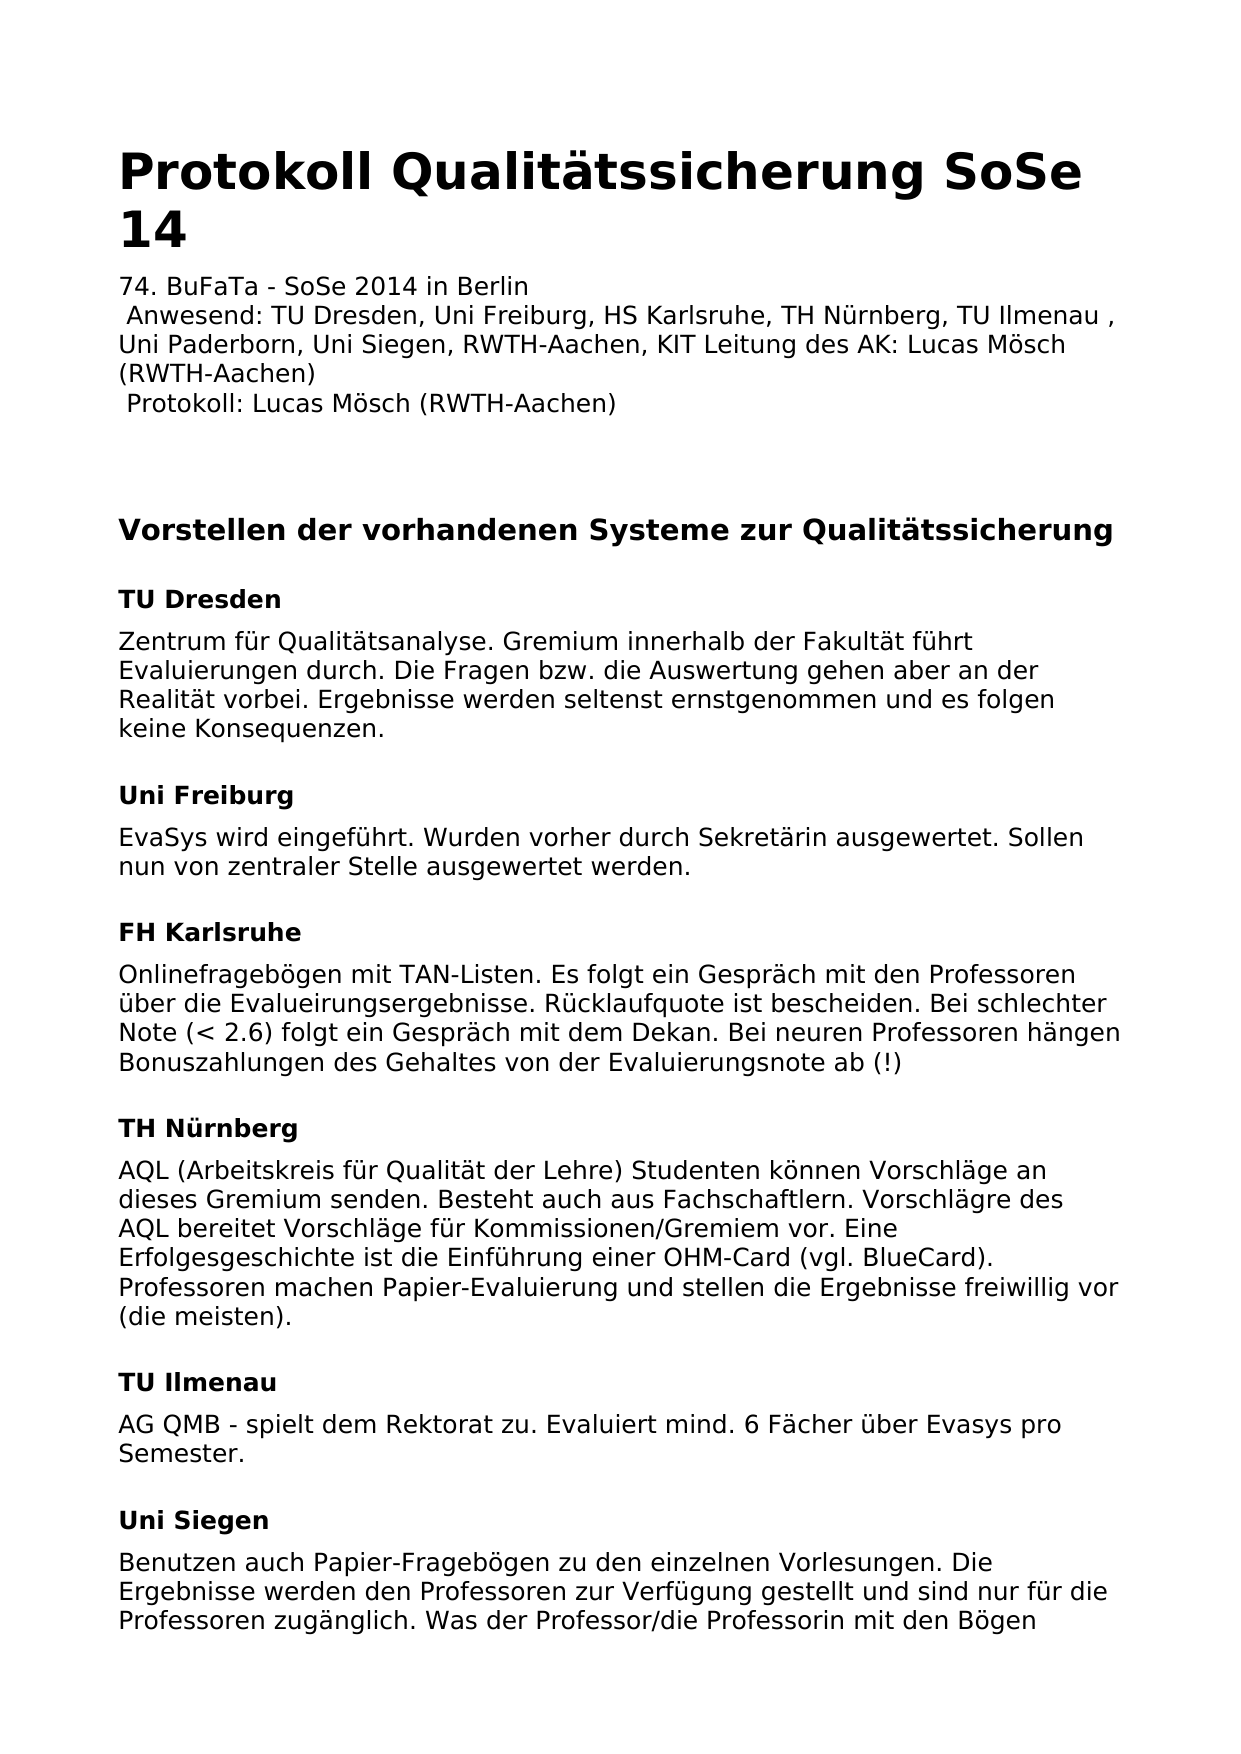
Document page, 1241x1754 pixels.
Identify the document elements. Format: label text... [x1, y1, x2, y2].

text AQL (Arbeitskreis für Qualität der Lehre) Studenten können Vorschläge an dieses Gremium senden. Besteht auch aus Fachschaftlern. Vorschlägre des AQL bereitet Vorschläge für Kommissionen/Gremiem vor. Eine Erfolgesgeschichte ist die Einführung einer OHM-Card (vgl. BlueCard). Professoren machen Papier-Evaluierung und stellen die Ergebnisse freiwillig vor (die meisten). [118, 1156, 1122, 1331]
subtitle Vorstellen der vorhandenen Systeme zur Qualitätssicherung [118, 514, 1122, 548]
subtitle TU Ilmenau [118, 1368, 1122, 1398]
subtitle Uni Siegen [118, 1506, 1122, 1535]
subtitle FH Karlsruhe [118, 918, 1122, 948]
text EvaSys wird eingeführt. Wurden vorher durch Sekretärin ausgewertet. Sollen nun von zentraler Stelle ausgewertet werden. [118, 823, 1122, 881]
text AG QMB - spielt dem Rektorat zu. Evaluiert mind. 6 Fächer über Evasys pro Semester. [118, 1410, 1122, 1468]
text Benutzen auch Papier-Fragebögen zu den einzelnen Vorlesungen. Die Ergebnisse werden den Professoren zur Verfügung gestellt und sind nur für die Professoren zugänglich. Was der Professor/die Professorin mit den Bögen [118, 1548, 1122, 1635]
subtitle TH Nürnberg [118, 1114, 1122, 1143]
text Onlinefragebögen mit TAN-Listen. Es folgt ein Gespräch mit den Professoren über die Evalueirungsergebnisse. Rücklaufquote ist bescheiden. Bei schlechter Note (< 2.6) folgt ein Gespräch mit dem Dekan. Bei neuren Professoren hängen Bonuszahlungen des Gehaltes von der Evaluierungsnote ab (!) [118, 960, 1122, 1077]
subtitle Protokoll Qualitätssicherung SoSe 14 [118, 143, 1122, 259]
subtitle TU Dresden [118, 585, 1122, 614]
text Zentrum für Qualitätsanalyse. Gremium innerhalb der Fakultät führt Evaluierungen durch. Die Fragen bzw. die Auswertung gehen aber an der Realität vorbei. Ergebnisse werden seltenst ernstgenommen und es folgen keine Konsequenzen. [118, 627, 1122, 743]
subtitle Uni Freiburg [118, 781, 1122, 810]
text 74. BuFaTa - SoSe 2014 in Berlin Anwesend: TU Dresden, Uni Freiburg, HS Karlsruhe, TH Nürnberg, TU Ilmenau , Uni Paderborn, Uni Siegen, RWTH-Aachen, KIT Leitung des AK: Lucas Mösch (RWTH-Aachen) Protokoll: Lucas Mösch (RWTH-Aachen) [118, 272, 1122, 476]
